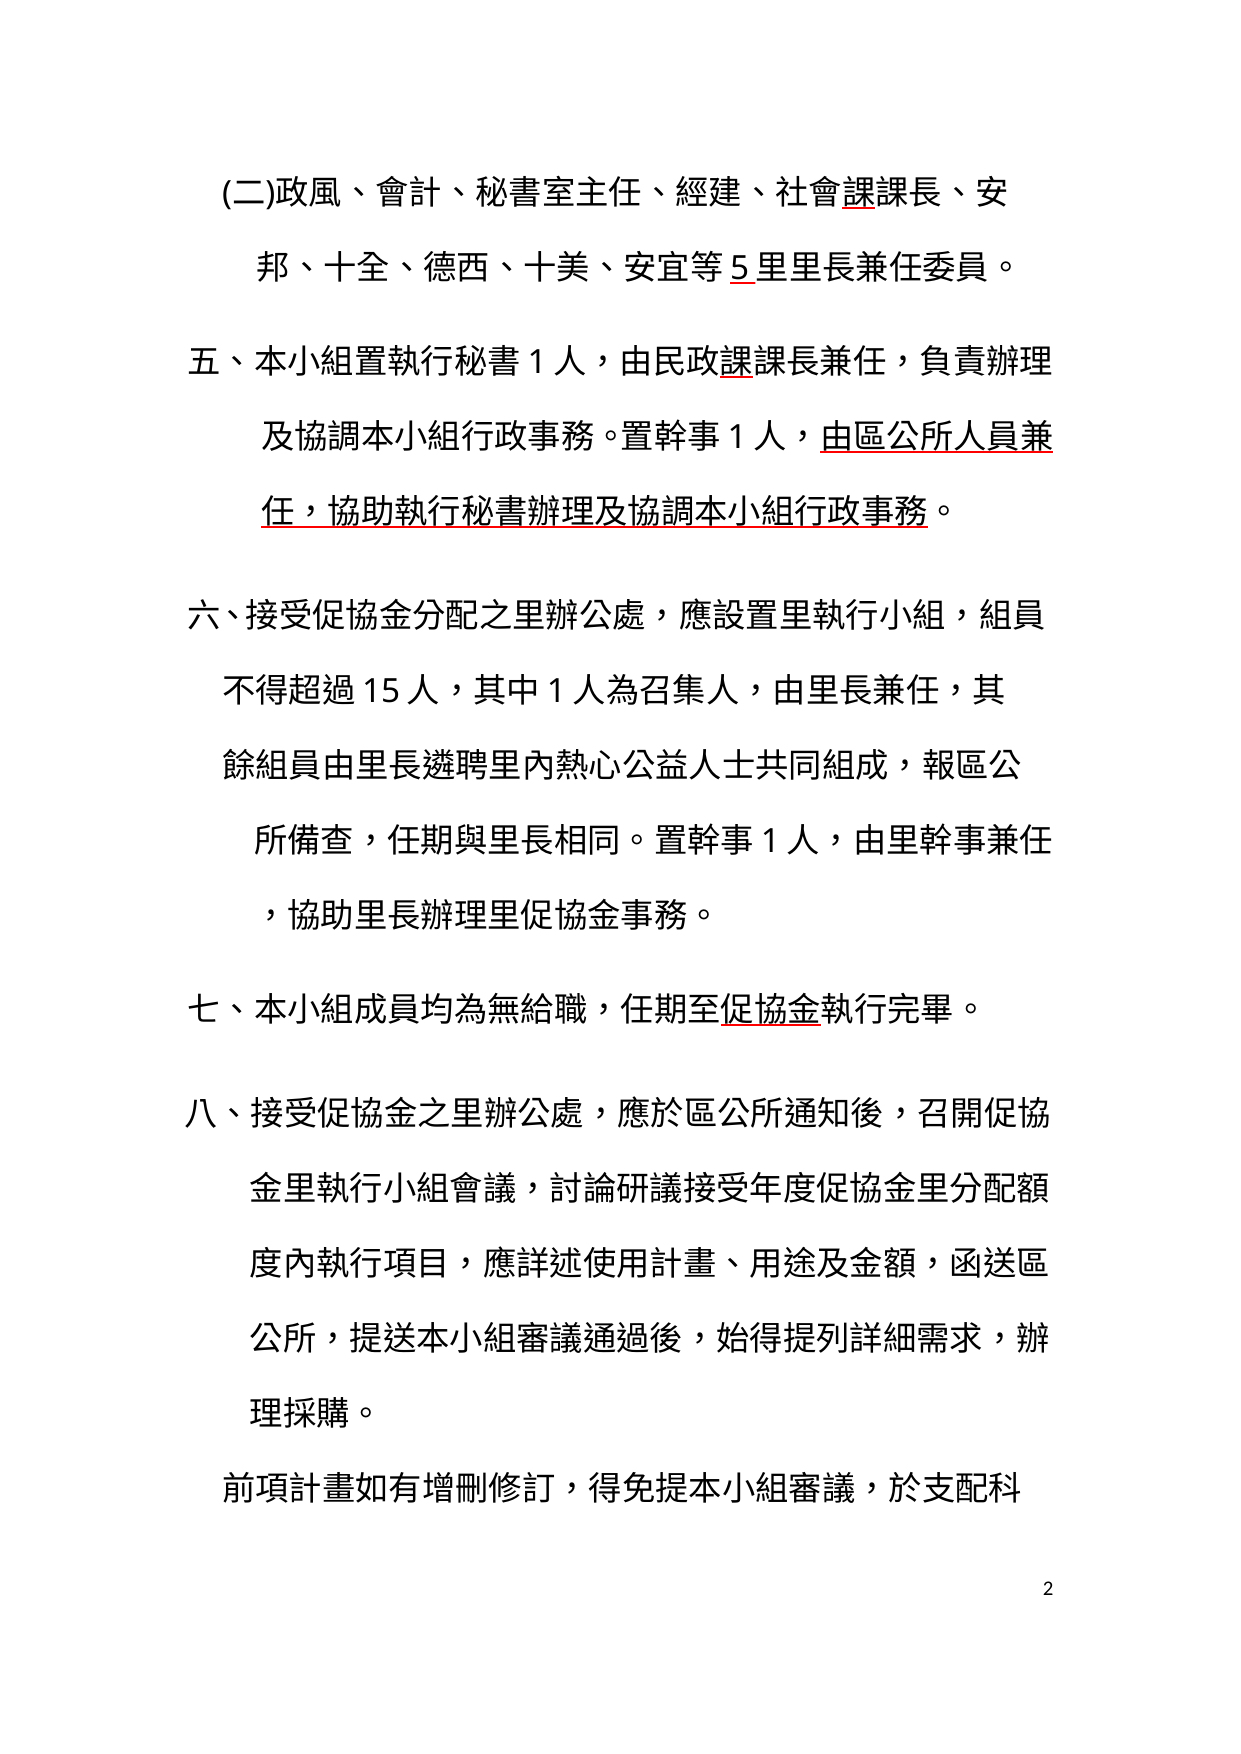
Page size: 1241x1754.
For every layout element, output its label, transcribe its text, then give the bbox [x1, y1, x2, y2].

text 不得超過15人，其中1人為召集人，由里長兼任，其 [187, 650, 1053, 725]
text ，協助里長辦理里促協金事務。 [187, 875, 1053, 950]
text 六、接受促協金分配之里辦公處，應設置里執行小組，組員 [187, 575, 1053, 650]
text 餘組員由里長遴聘里內熱心公益人士共同組成，報區公 [187, 725, 1053, 800]
text 五、本小組置執行秘書1人，由民政課課長兼任，負責辦理及協調本小組行政事務。置幹事1人，由區公所人員兼任，協助執行秘書辦理及協調本小組行政事務。 [187, 321, 1053, 546]
text 八、接受促協金之里辦公處，應於區公所通知後，召開促協金里執行小組會議，討論研議接受年度促協金里分配額度內執行項目，應詳述使用計畫、用途及金額，函送區公所，提送本小組審議通過後，始得提列詳細需求，辦理採購。 [184, 1073, 1053, 1448]
text 邦、十全、德西、十美、安宜等5里里長兼任委員。 [187, 227, 1053, 302]
text 所備查，任期與里長相同。置幹事1人，由里幹事兼任 [187, 800, 1053, 875]
text 前項計畫如有增刪修訂，得免提本小組審議，於支配科 [187, 1448, 1053, 1523]
text (二)政風、會計、秘書室主任、經建、社會課課長、安 [187, 152, 1053, 227]
text 七、本小組成員均為無給職，任期至促協金執行完畢。 [187, 969, 1053, 1044]
